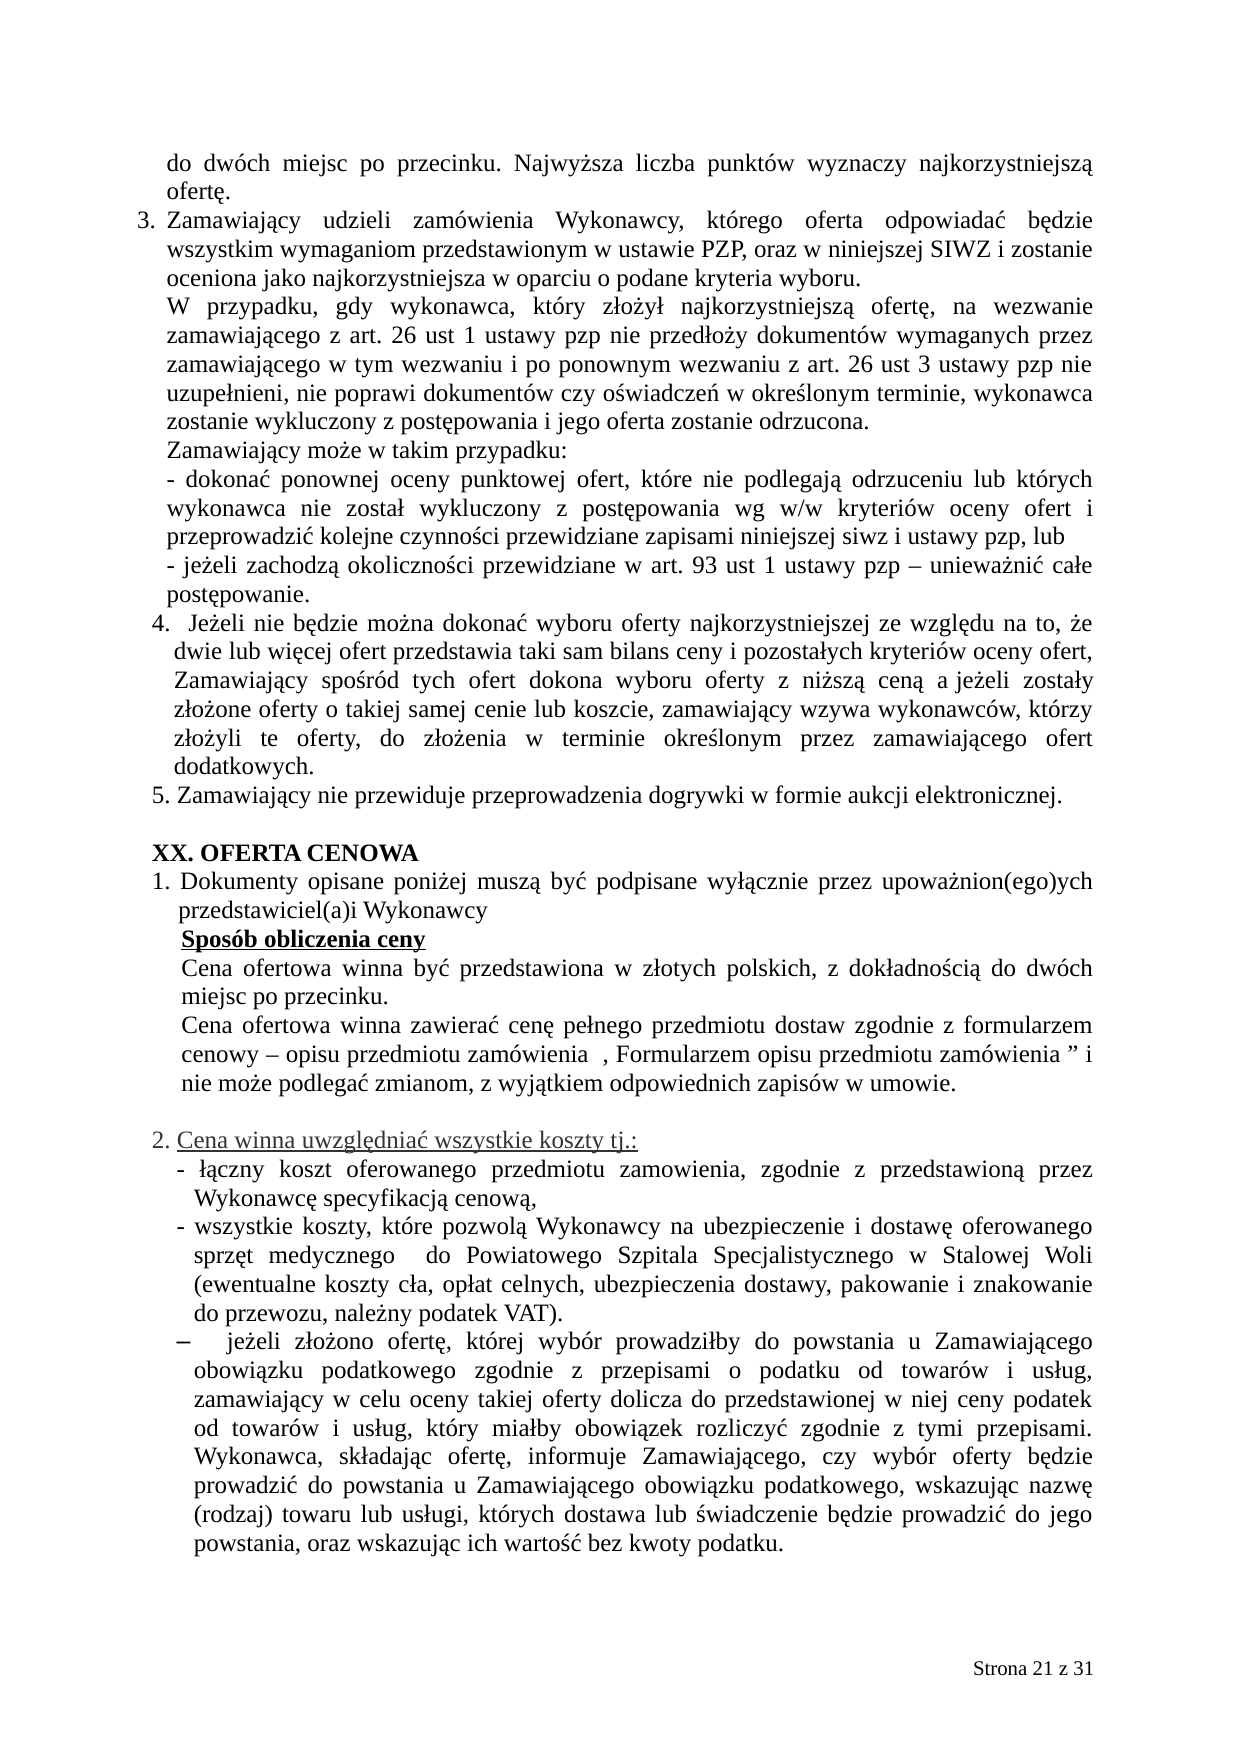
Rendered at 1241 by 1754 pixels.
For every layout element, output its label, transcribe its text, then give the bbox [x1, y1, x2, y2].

text Sposób obliczenia ceny [181, 924, 1094, 953]
text 4. Jeżeli nie będzie można dokonać wyboru oferty najkorzystniejszej ze względu na to, że dwie lub więcej ofert przedstawia taki sam bilans ceny i pozostałych kryteriów oceny ofert, Zamawiający spośród tych ofert dokona wyboru oferty z niższą ceną a jeżeli zostały złożone oferty o takiej samej cenie lub koszcie, zamawiający wzywa wykonawców, którzy złożyli te oferty, do złożenia w terminie określonym przez zamawiającego ofert dodatkowych. [152, 608, 1094, 780]
text - wszystkie koszty, które pozwolą Wykonawcy na ubezpieczenie i dostawę oferowanego sprzęt medycznego do Powiatowego Szpitala Specjalistycznego w Stalowej Woli (ewentualne koszty cła, opłat celnych, ubezpieczenia dostawy, pakowanie i znakowanie do przewozu, należny podatek VAT). [176, 1211, 1094, 1326]
text - jeżeli zachodzą okoliczności przewidziane w art. 93 ust 1 ustawy pzp – unieważnić całe postępowanie. [166, 550, 1094, 608]
text XX. OFERTA CENOWA [152, 838, 1094, 866]
text - dokonać ponownej oceny punktowej ofert, które nie podlegają odrzuceniu lub których wykonawca nie został wykluczony z postępowania wg w/w kryteriów oceny ofert i przeprowadzić kolejne czynności przewidziane zapisami niniejszej siwz i ustawy pzp, lub [166, 464, 1094, 550]
text 5. Zamawiający nie przewiduje przeprowadzenia dogrywki w formie aukcji elektronicznej. [152, 780, 1094, 809]
list do dwóch miejsc po przecinku. Najwyższa liczba punktów wyznaczy najkorzystniejszą ofertę. [137, 148, 1094, 205]
text 1. Dokumenty opisane poniżej muszą być podpisane wyłącznie przez upoważnion(ego)ych przedstawiciel(a)i Wykonawcy [152, 866, 1094, 924]
list Zamawiający udzieli zamówienia Wykonawcy, którego oferta odpowiadać będzie wszystkim wymaganiom przedstawionym w ustawie PZP, oraz w niniejszej SIWZ i zostanie oceniona jako najkorzystniejsza w oparciu o podane kryteria wyboru. [137, 205, 1094, 291]
text 2. Cena winna uwzględniać wszystkie koszty tj.: [152, 1125, 1094, 1154]
text Cena ofertowa winna zawierać cenę pełnego przedmiotu dostaw zgodnie z formularzem cenowy – opisu przedmiotu zamówienia , Formularzem opisu przedmiotu zamówienia ” i nie może podlegać zmianom, z wyjątkiem odpowiednich zapisów w umowie. [181, 1010, 1094, 1096]
text Cena ofertowa winna być przedstawiona w złotych polskich, z dokładnością do dwóch miejsc po przecinku. [181, 953, 1094, 1010]
text - łączny koszt oferowanego przedmiotu zamowienia, zgodnie z przedstawioną przez Wykonawcę specyfikacją cenową, [176, 1154, 1094, 1211]
text W przypadku, gdy wykonawca, który złożył najkorzystniejszą ofertę, na wezwanie zamawiającego z art. 26 ust 1 ustawy pzp nie przedłoży dokumentów wymaganych przez zamawiającego w tym wezwaniu i po ponownym wezwaniu z art. 26 ust 3 ustawy pzp nie uzupełnieni, nie poprawi dokumentów czy oświadczeń w określonym terminie, wykonawca zostanie wykluczony z postępowania i jego oferta zostanie odrzucona. [166, 291, 1094, 435]
list jeżeli złożono ofertę, której wybór prowadziłby do powstania u Zamawiającego obowiązku podatkowego zgodnie z przepisami o podatku od towarów i usług, zamawiający w celu oceny takiej oferty dolicza do przedstawionej w niej ceny podatek od towarów i usług, który miałby obowiązek rozliczyć zgodnie z tymi przepisami. Wykonawca, składając ofertę, informuje Zamawiającego, czy wybór oferty będzie prowadzić do powstania u Zamawiającego obowiązku podatkowego, wskazując nazwę (rodzaj) towaru lub usługi, których dostawa lub świadczenie będzie prowadzić do jego powstania, oraz wskazując ich wartość bez kwoty podatku. [176, 1326, 1094, 1556]
text Zamawiający może w takim przypadku: [166, 435, 1094, 464]
